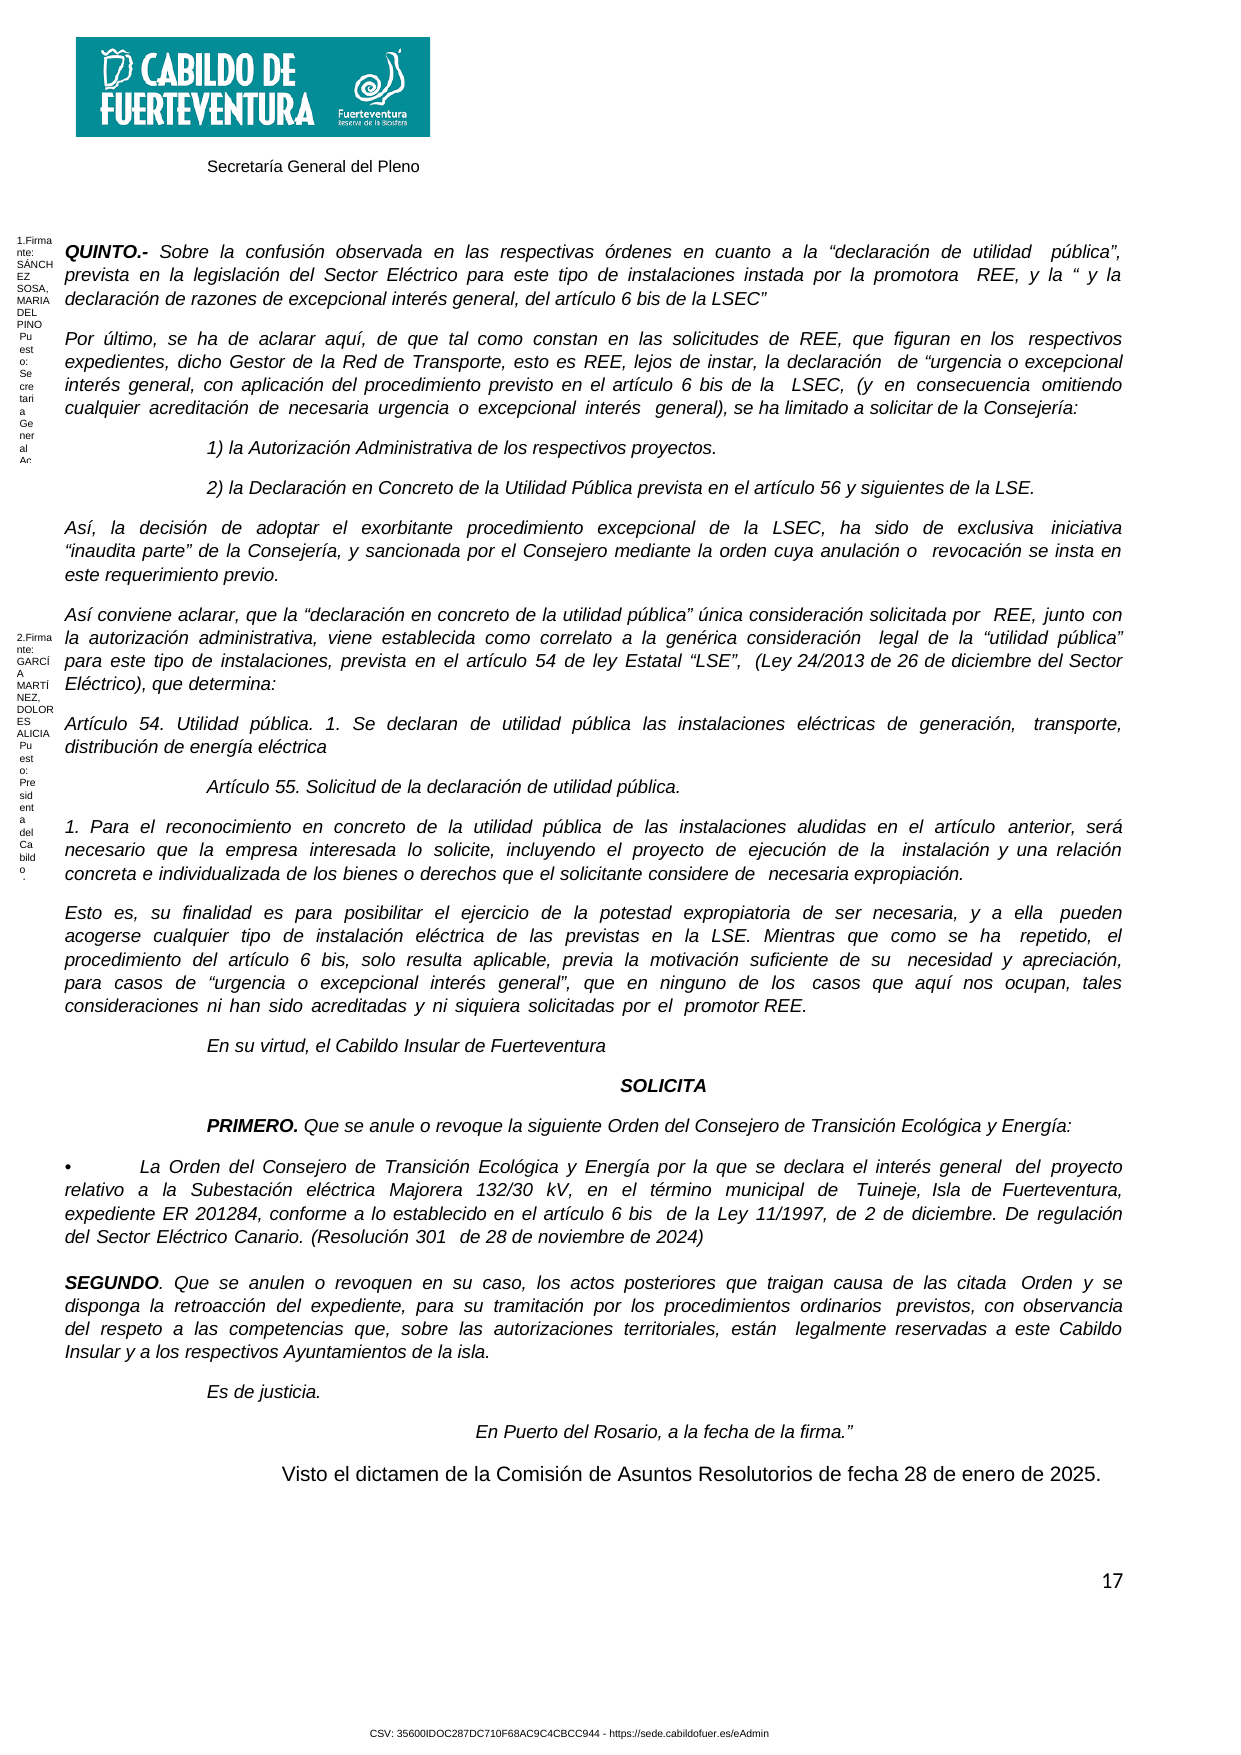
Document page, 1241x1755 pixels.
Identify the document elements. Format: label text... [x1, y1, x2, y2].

text En su virtud, el Cabildo Insular de Fuerteventura [207, 1034, 1241, 1056]
list La Orden del Consejero de Transición Ecológica y Energía por la que se declara el interés general del proyecto relativo a la Subestación eléctrica Majorera 132/30 kV, en el término municipal de Tuineje, Isla de Fuerteventura, expediente ER 201284, conforme a lo establecido en el artículo 6 bis de la Ley 11/1997, de 2 de diciembre. De regulación del Sector Eléctrico Canario. (Resolución 301 de 28 de noviembre de 2024) [64, 1156, 1123, 1247]
text En Puerto del Rosario, a la fecha de la firma.” [233, 1421, 1097, 1443]
text 2.Firmante: GARCÍA MARTÍNEZ, DOLORES ALICIA [17, 631, 54, 739]
text Así conviene aclarar, que la “declaración en concreto de la utilidad pública” única consideración solicitada por REE, junto con la autorización administrativa, viene establecida como correlato a la genérica consideración legal de la “utilidad pública” para este tipo de instalaciones, prevista en el artículo 54 de ley Estatal “LSE”, (Ley 24/2013 de 26 de diciembre del Sector Eléctrico), que determina: [64, 603, 1123, 694]
text PRIMERO. Que se anule o revoque la siguiente Orden del Consejero de Transición Ecológica y Energía: [207, 1114, 1241, 1136]
text Por último, se ha de aclarar aquí, de que tal como constan en las solicitudes de REE, que figuran en los respectivos expedientes, dicho Gestor de la Red de Transporte, esto es REE, lejos de instar, la declaración de “urgencia o excepcional interés general, con aplicación del procedimiento previsto en el artículo 6 bis de la LSEC, (y en consecuencia omitiendo cualquier acreditación de necesaria urgencia o excepcional interés general), se ha limitado a solicitar de la Consejería: [64, 328, 1123, 419]
text Visto el dictamen de la Comisión de Asuntos Resolutorios de fecha 28 de enero de 2025. [282, 1461, 1241, 1485]
text Puesto: Secretaria General Acctal. del Pleno Fecha Firma: 10/02/2025 12:27:40 [19, 331, 37, 463]
text Artículo 54. Utilidad pública. 1. Se declaran de utilidad pública las instalaciones eléctricas de generación, transporte, distribución de energía eléctrica [64, 713, 1123, 758]
text QUINTO.- Sobre la confusión observada en las respectivas órdenes en cuanto a la “declaración de utilidad pública”, prevista en la legislación del Sector Eléctrico para este tipo de instalaciones instada por la promotora REE, y la “ y la declaración de razones de excepcional interés general, del artículo 6 bis de la LSEC” [64, 241, 1123, 309]
text Así, la decisión de adoptar el exorbitante procedimiento excepcional de la LSEC, ha sido de exclusiva iniciativa “inaudita parte” de la Consejería, y sancionada por el Consejero mediante la orden cuya anulación o revocación se insta en este requerimiento previo. [64, 517, 1123, 585]
list la Autorización Administrativa de los respectivos proyectos. [207, 437, 1241, 458]
text Esto es, su finalidad es para posibilitar el ejercicio de la potestad expropiatoria de ser necesaria, y a ella pueden acogerse cualquier tipo de instalación eléctrica de las previstas en la LSE. Mientras que como se ha repetido, el procedimiento del artículo 6 bis, solo resulta aplicable, previa la motivación suficiente de su necesidad y apreciación, para casos de “urgencia o excepcional interés general”, que en ninguno de los casos que aquí nos ocupan, tales consideraciones ni han sido acreditadas y ni siquiera solicitadas por el promotor REE. [64, 902, 1123, 1016]
text Es de justicia. [207, 1381, 1241, 1403]
subtitle SOLICITA [232, 1074, 1097, 1096]
list Para el reconocimiento en concreto de la utilidad pública de las instalaciones aludidas en el artículo anterior, será necesario que la empresa interesada lo solicite, incluyendo el proyecto de ejecución de la instalación y una relación concreta e individualizada de los bienes o derechos que el solicitante considere de necesaria expropiación. [64, 816, 1123, 884]
list la Declaración en Concreto de la Utilidad Pública prevista en el artículo 56 y siguientes de la LSE. [207, 477, 1241, 498]
text Artículo 55. Solicitud de la declaración de utilidad pública. [207, 776, 1241, 797]
text SEGUNDO. Que se anulen o revoquen en su caso, los actos posteriores que traigan causa de las citada Orden y se disponga la retroacción del expediente, para su tramitación por los procedimientos ordinarios previstos, con observancia del respeto a las competencias que, sobre las autorizaciones territoriales, están legalmente reservadas a este Cabildo Insular y a los respectivos Ayuntamientos de la isla. [64, 1272, 1123, 1363]
text Puesto: Presidenta del Cabildo de Fuerteventura Fecha Firma: 10/02/2025 13:47:46 [19, 740, 36, 879]
text 17 [155, 1566, 1123, 1594]
text 1.Firmante: SÁNCHEZ SOSA,MARIA DEL PINO [17, 234, 54, 330]
